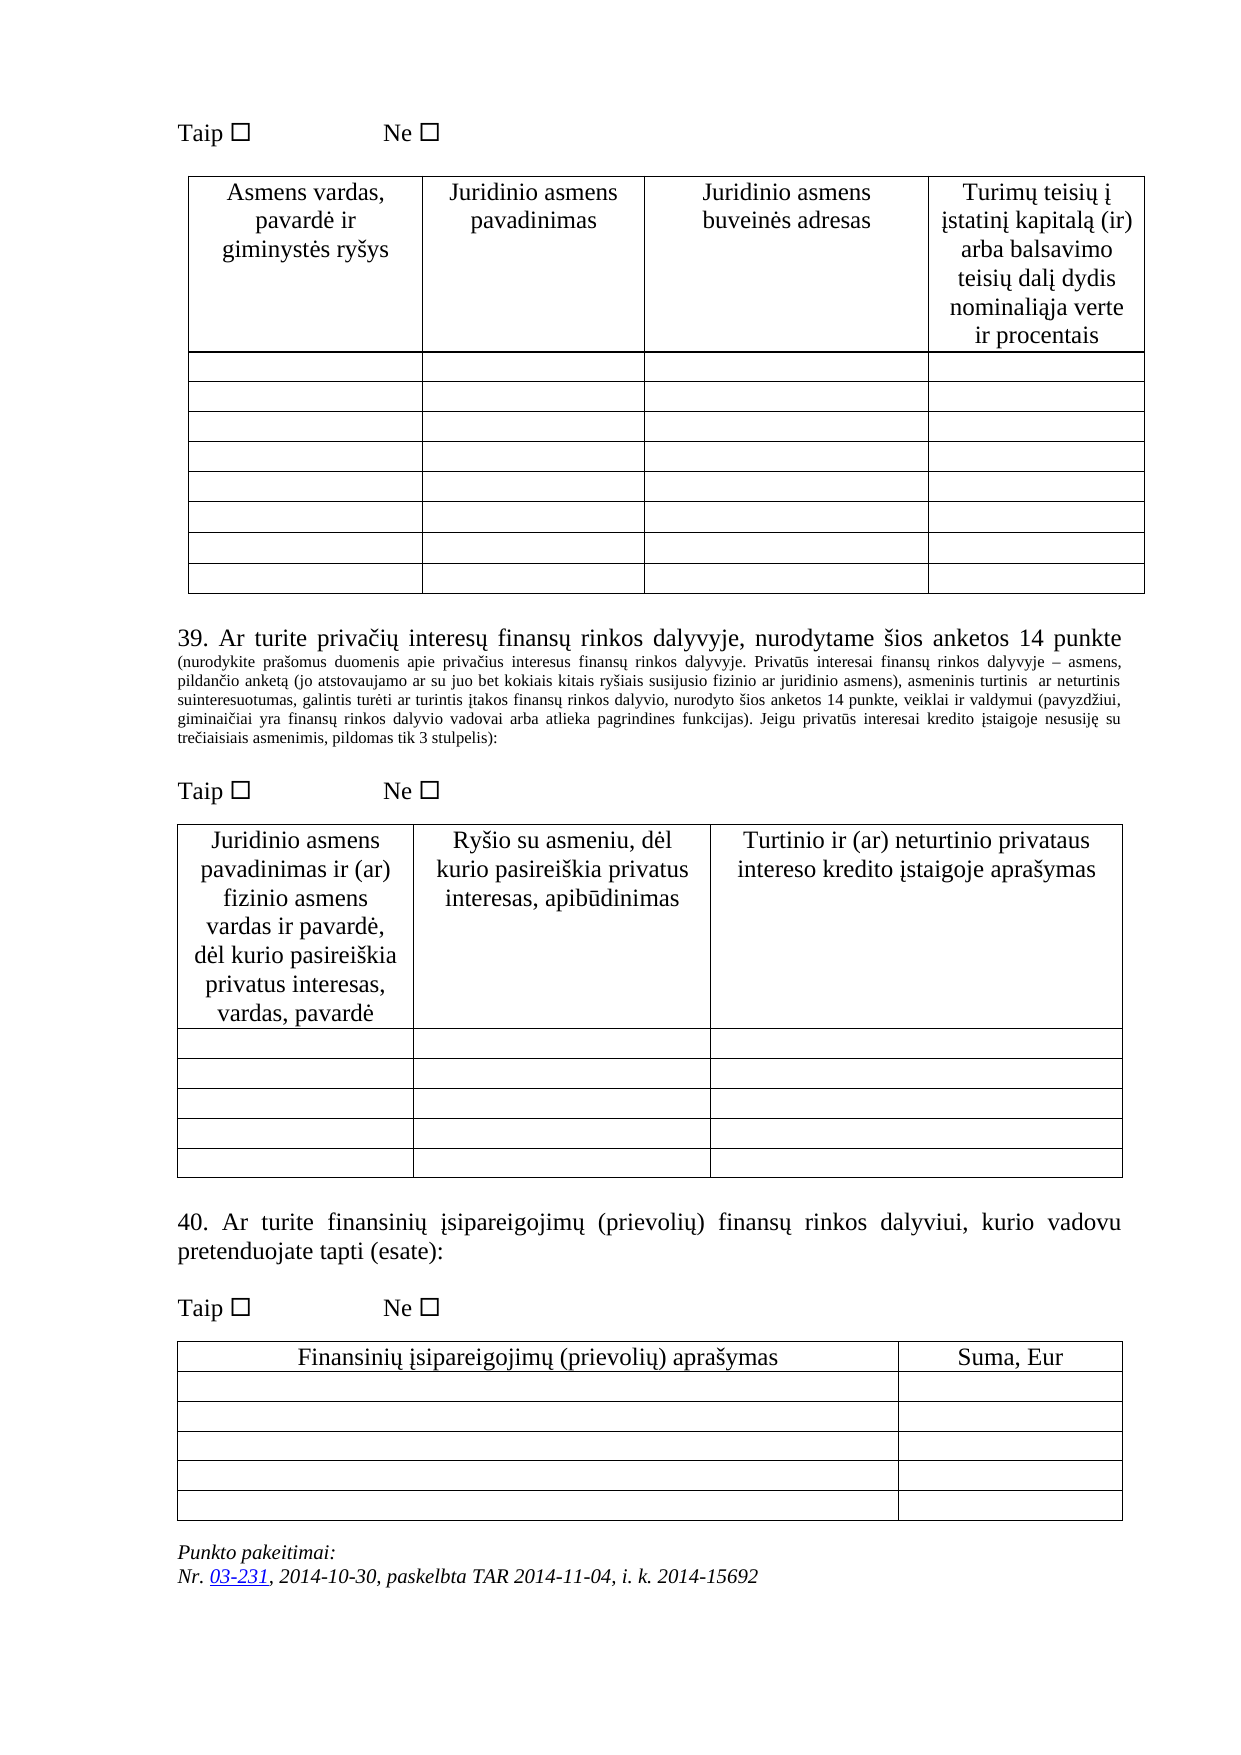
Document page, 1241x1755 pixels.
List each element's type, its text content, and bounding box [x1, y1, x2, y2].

table_cell [423, 412, 644, 441]
table_cell [711, 1059, 1122, 1088]
text Taip [] Ne [] [177, 776, 1122, 805]
table_header Suma, Eur [899, 1342, 1122, 1371]
table_cell [178, 1491, 898, 1520]
table_cell [899, 1372, 1122, 1401]
table_cell [178, 1149, 413, 1177]
table_cell [645, 442, 928, 471]
table_header Juridinio asmens pavadinimas ir (ar) fizinio asmens vardas ir pavardė, dėl kurio pasireiškia privatus interesas, vardas, pavardė [178, 825, 413, 1028]
table_cell [423, 472, 644, 501]
table_cell [423, 502, 644, 532]
table_cell [929, 382, 1144, 411]
table_cell [711, 1089, 1122, 1118]
table_cell [178, 1089, 413, 1118]
table_cell [711, 1119, 1122, 1147]
table_cell [899, 1491, 1122, 1520]
table_header Juridinio asmens buveinės adresas [645, 177, 928, 351]
table_cell [899, 1432, 1122, 1460]
table_cell [178, 1059, 413, 1088]
table_header Asmens vardas, pavardė ir giminystės ryšys [189, 177, 422, 351]
table_cell [929, 564, 1144, 593]
table_cell [423, 564, 644, 593]
table_cell [178, 1029, 413, 1058]
table_cell [899, 1461, 1122, 1490]
table_cell [929, 412, 1144, 441]
table_cell [929, 533, 1144, 562]
text Taip [] Ne [] [177, 1293, 1122, 1322]
table_cell [929, 502, 1144, 532]
table_cell [189, 353, 422, 381]
text Punkto pakeitimai: [177, 1540, 1122, 1564]
table_cell [414, 1089, 710, 1118]
table_cell [414, 1149, 710, 1177]
table_cell [423, 382, 644, 411]
table_cell [645, 564, 928, 593]
table_cell [178, 1119, 413, 1147]
table_cell [929, 353, 1144, 381]
table_cell [189, 442, 422, 471]
table_cell [414, 1119, 710, 1147]
table_cell [178, 1432, 898, 1460]
table_cell [711, 1149, 1122, 1177]
table_cell [189, 533, 422, 562]
table_cell [178, 1461, 898, 1490]
text Taip [] Ne [] [177, 118, 1122, 147]
table_cell [189, 472, 422, 501]
text 40. Ar turite finansinių įsipareigojimų (prievolių) finansų rinkos dalyviui, kurio vadovu pretenduojate tapti (esate): [177, 1207, 1122, 1264]
table_cell [711, 1029, 1122, 1058]
table_cell [645, 472, 928, 501]
table_cell [189, 412, 422, 441]
table_cell [929, 442, 1144, 471]
table_cell [189, 382, 422, 411]
table_cell [645, 412, 928, 441]
table_cell [899, 1402, 1122, 1431]
table_header Ryšio su asmeniu, dėl kurio pasireiškia privatus interesas, apibūdinimas [414, 825, 710, 1028]
text Nr. 03-231, 2014-10-30, paskelbta TAR 2014-11-04, i. k. 2014-15692 [177, 1564, 1122, 1588]
table_cell [178, 1402, 898, 1431]
table_cell [178, 1372, 898, 1401]
table_cell [929, 472, 1144, 501]
table_cell [423, 442, 644, 471]
table_cell [189, 502, 422, 532]
table_cell [645, 382, 928, 411]
table_header Turimų teisių į įstatinį kapitalą (ir) arba balsavimo teisių dalį dydis nominaliąja verte ir procentais [929, 177, 1144, 351]
table_cell [423, 533, 644, 562]
table_cell [414, 1059, 710, 1088]
table_cell [423, 353, 644, 381]
table_header Turtinio ir (ar) neturtinio privataus intereso kredito įstaigoje aprašymas [711, 825, 1122, 1028]
table_cell [645, 502, 928, 532]
text 39. Ar turite privačių interesų finansų rinkos dalyvyje, nurodytame šios anketos 14 punkte (nurodykite prašomus duomenis apie privačius interesus finansų rinkos dalyvyje. Privatūs interesai finansų rinkos dalyvyje – asmens, pildančio anketą (jo atstovaujamo ar su juo bet kokiais kitais ryšiais susijusio fizinio ar juridinio asmens), asmeninis turtinis ar neturtinis suinteresuotumas, galintis turėti ar turintis įtakos finansų rinkos dalyvio, nurodyto šios anketos 14 punkte, veiklai ir valdymui (pavyzdžiui, giminaičiai yra finansų rinkos dalyvio vadovai arba atlieka pagrindines funkcijas). Jeigu privatūs interesai kredito įstaigoje nesusiję su trečiaisiais asmenimis, pildomas tik 3 stulpelis): [177, 623, 1122, 747]
table_header Finansinių įsipareigojimų (prievolių) aprašymas [178, 1342, 898, 1371]
table_cell [645, 353, 928, 381]
table_cell [189, 564, 422, 593]
table_cell [645, 533, 928, 562]
table_header Juridinio asmens pavadinimas [423, 177, 644, 351]
table_cell [414, 1029, 710, 1058]
